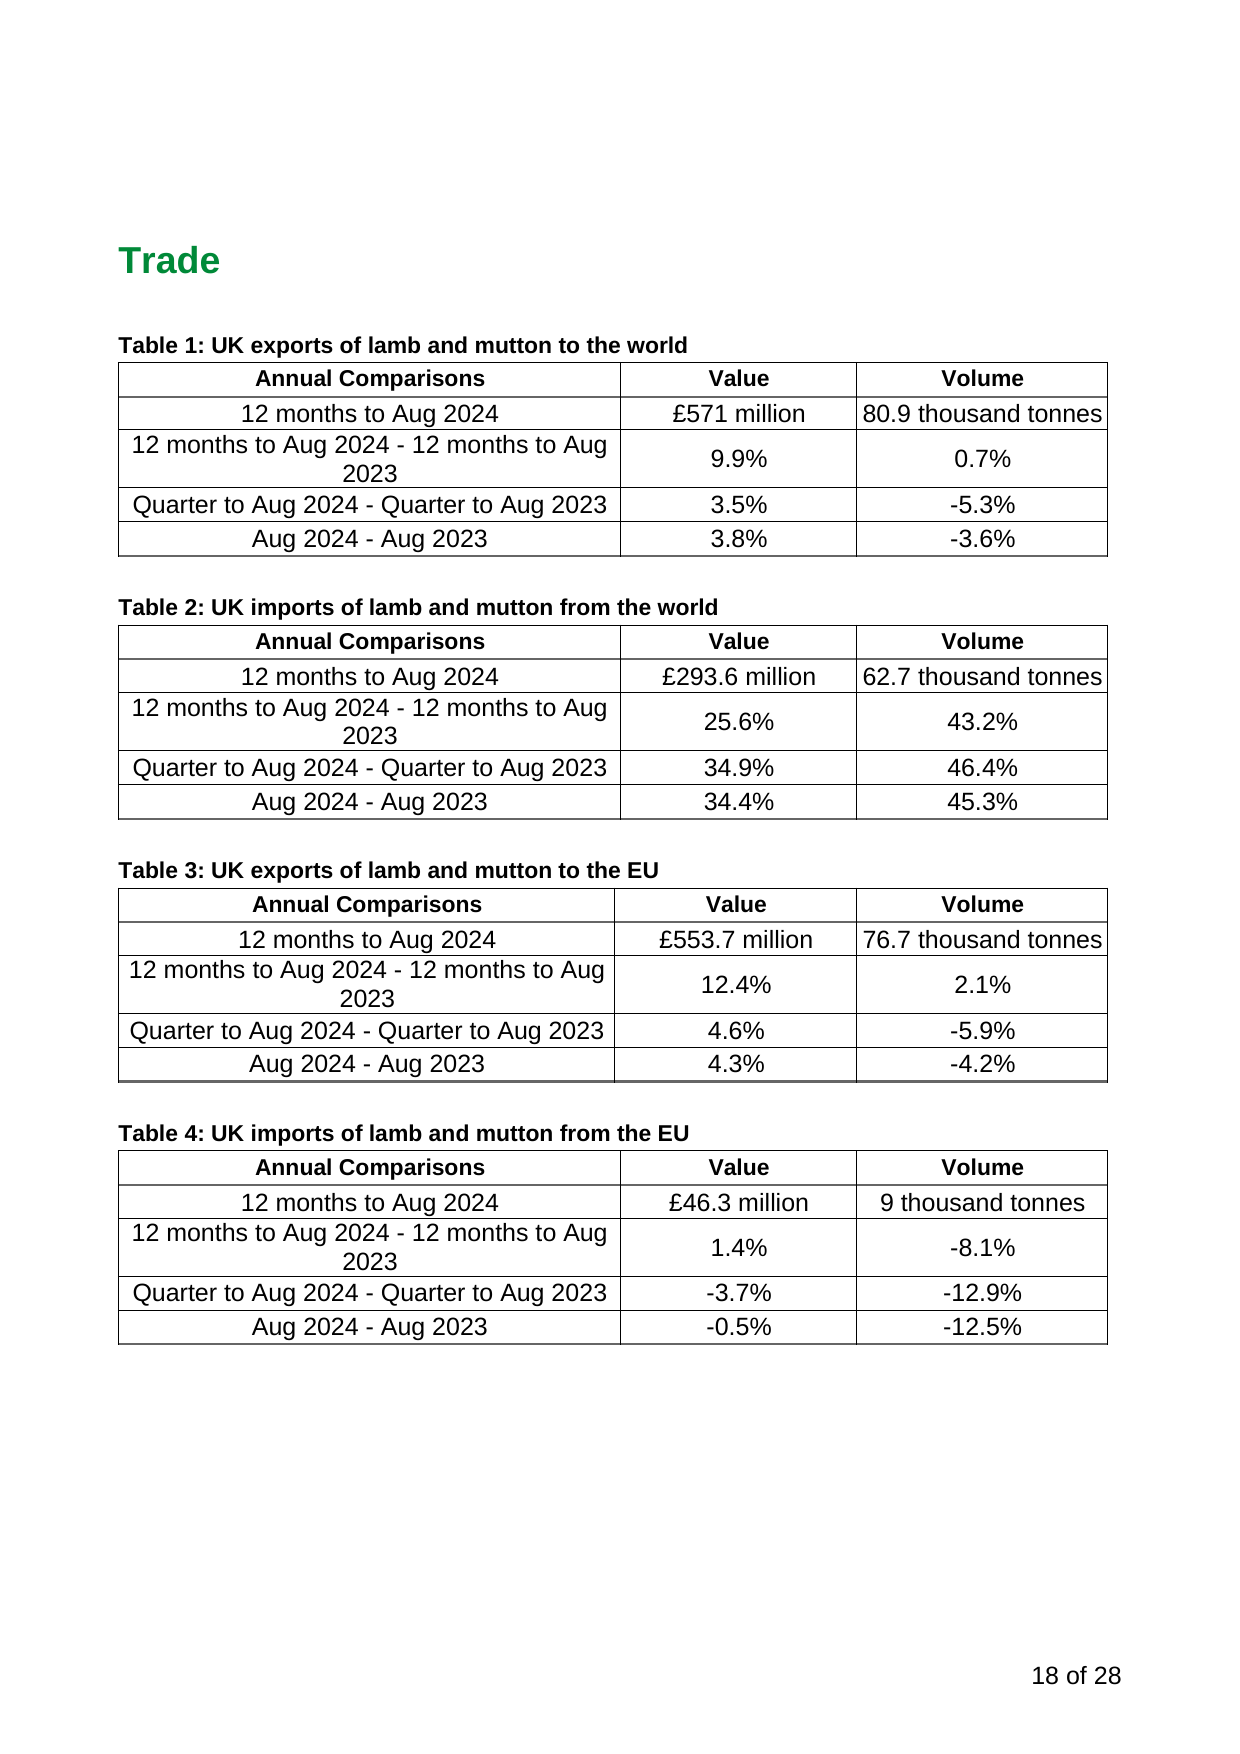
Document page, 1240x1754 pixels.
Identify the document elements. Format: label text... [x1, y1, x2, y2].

table_cell 12.4% [615, 956, 856, 1013]
table_cell 9 thousand tonnes [857, 1186, 1107, 1218]
table_cell 12 months to Aug 2024 - 12 months to Aug 2023 [119, 956, 614, 1013]
table_cell Aug 2024 - Aug 2023 [119, 785, 620, 818]
table_cell 46.4% [857, 751, 1107, 784]
text Table 4: UK imports of lamb and mutton from the EU​ [118, 1120, 1121, 1146]
table_cell 9.9% [621, 430, 856, 487]
table_cell 12 months to Aug 2024 - 12 months to Aug 2023 [119, 1219, 620, 1276]
table_cell Quarter to Aug 2024 - Quarter to Aug 2023 [119, 1277, 620, 1309]
table_header Value​ [621, 363, 856, 396]
table_cell 4.3% [615, 1048, 856, 1080]
table_header Volume​ [857, 889, 1107, 921]
table_cell 45.3% [857, 785, 1107, 818]
table_cell 1.4% [621, 1219, 856, 1276]
table_header Annual Comparisons​ [119, 626, 620, 658]
table_cell Quarter to Aug 2024 - Quarter to Aug 2023 [119, 488, 620, 521]
table_cell -12.9% [857, 1277, 1107, 1309]
table_cell £293.6 million [621, 660, 856, 692]
table_header Annual Comparisons​ [119, 889, 614, 921]
table_cell 2.1% [857, 956, 1107, 1013]
table_cell Quarter to Aug 2024 - Quarter to Aug 2023 [119, 751, 620, 784]
table_header Value​ [621, 1151, 856, 1184]
text Table 3: UK exports of lamb and mutton to the EU​ [118, 857, 1121, 883]
text Table 2: UK imports of lamb and mutton from the world​ [118, 594, 1121, 621]
table_header Annual Comparisons​ [119, 363, 620, 396]
table_header Value​ [621, 626, 856, 658]
table_cell Quarter to Aug 2024 - Quarter to Aug 2023 [119, 1014, 614, 1047]
table_cell 76.7 thousand tonnes [857, 923, 1107, 955]
table_cell -5.3% [857, 488, 1107, 521]
table_cell £571 million [621, 398, 856, 429]
subtitle Trade [118, 238, 1121, 282]
table_cell 34.4% [621, 785, 856, 818]
table_cell 12 months to Aug 2024 [119, 923, 614, 955]
table_cell -4.2% [857, 1048, 1107, 1080]
table_cell 43.2% [857, 693, 1107, 750]
table_header Value​ [615, 889, 856, 921]
table_cell Aug 2024 - Aug 2023 [119, 1311, 620, 1343]
table_cell 12 months to Aug 2024 [119, 1186, 620, 1218]
table_cell -5.9% [857, 1014, 1107, 1047]
table_cell 12 months to Aug 2024 - 12 months to Aug 2023 [119, 693, 620, 750]
table_cell 3.5% [621, 488, 856, 521]
table_cell -0.5% [621, 1311, 856, 1343]
table_cell 12 months to Aug 2024 [119, 660, 620, 692]
table_cell 80.9 thousand tonnes [857, 398, 1107, 429]
table_cell Aug 2024 - Aug 2023 [119, 522, 620, 555]
table_cell Aug 2024 - Aug 2023 [119, 1048, 614, 1080]
table_cell -8.1% [857, 1219, 1107, 1276]
table_cell -12.5% [857, 1311, 1107, 1343]
table_cell -3.6% [857, 522, 1107, 555]
table_header Volume​ [857, 1151, 1107, 1184]
table_header Volume​ [857, 363, 1107, 396]
table_cell 25.6% [621, 693, 856, 750]
table_cell 12 months to Aug 2024 [119, 398, 620, 429]
table_header Annual Comparisons​ [119, 1151, 620, 1184]
table_cell 12 months to Aug 2024 - 12 months to Aug 2023 [119, 430, 620, 487]
table_cell 0.7% [857, 430, 1107, 487]
table_cell 4.6% [615, 1014, 856, 1047]
table_cell 34.9% [621, 751, 856, 784]
table_cell 62.7 thousand tonnes [857, 660, 1107, 692]
text Table 1: UK exports of lamb and mutton to the world​ [118, 332, 1121, 358]
table_header Volume​ [857, 626, 1107, 658]
table_cell £553.7 million [615, 923, 856, 955]
table_cell 3.8% [621, 522, 856, 555]
table_cell -3.7% [621, 1277, 856, 1309]
table_cell £46.3 million [621, 1186, 856, 1218]
